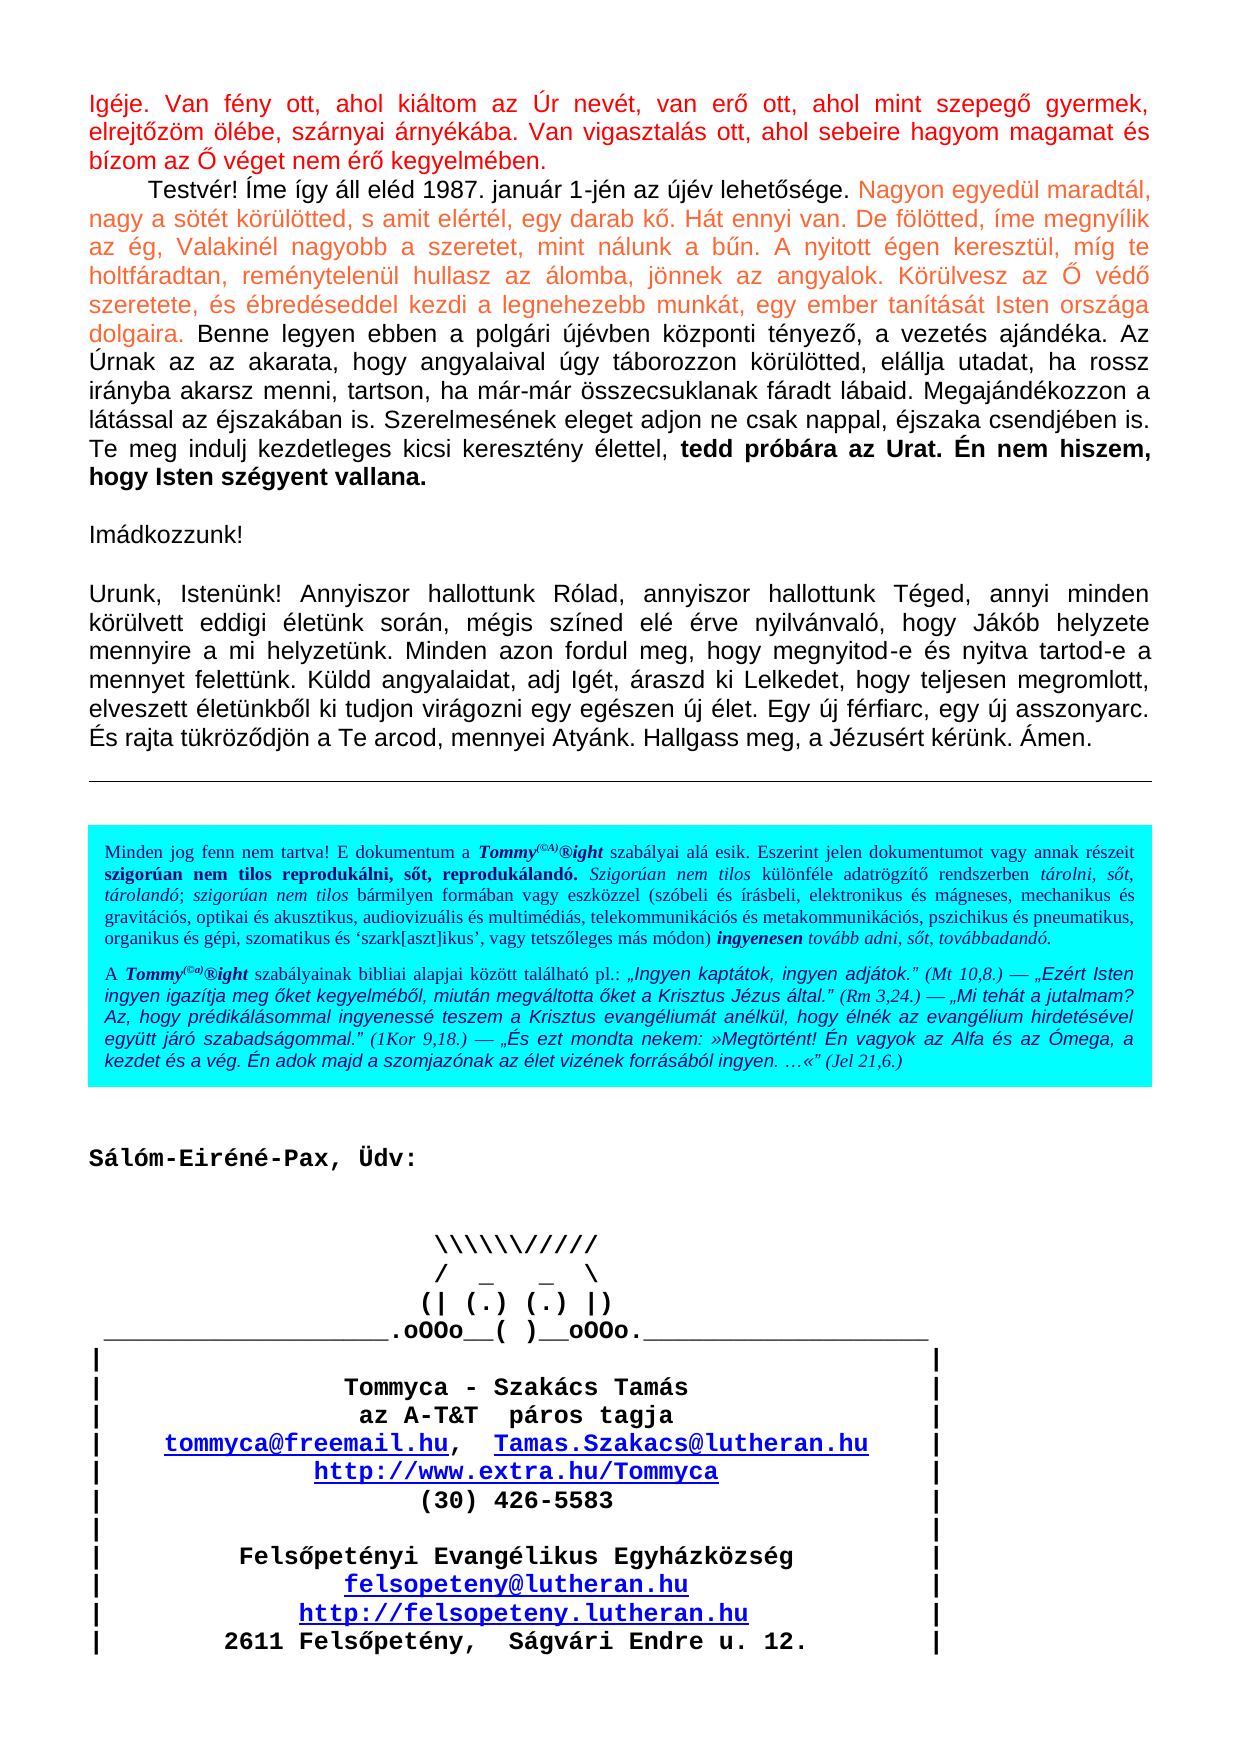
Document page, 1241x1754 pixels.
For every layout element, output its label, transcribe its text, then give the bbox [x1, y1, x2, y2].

text Igéje. Van fény ott, ahol kiáltom az Úr nevét, van erő ott, ahol mint szepegő gyermek, elrejtőzöm ölébe, szárnyai árnyékába. Van vigasztalás ott, ahol sebeire hagyom magamat és bízom az Ő véget nem érő kegyelmében. [88, 88, 1152, 175]
text Imádkozzunk! [88, 521, 1152, 549]
text Sálóm-Eiréné-Pax, Üdv: [88, 1146, 1152, 1174]
text A Tommy(©a)®ight szabályainak bibliai alapjai között található pl.: „Ingyen kaptátok, ingyen adjátok.” (Mt 10,8.) ― „Ezért Isten ingyen igazítja meg őket kegyelméből, miután megváltotta őket a Krisztus Jézus által.” (Rm 3,24.) ― „Mi tehát a jutalmam? Az, hogy prédikálásommal ingyenessé teszem a Krisztus evangéliumát anélkül, hogy élnék az evangélium hirdetésével együtt járó szabadságommal.” (1Kor 9,18.) ― „És ezt mondta nekem: »Megtörtént! Én vagyok az Alfa és az Ómega, a kezdet és a vég. Én adok majd a szomjazónak az élet vizének forrásából ingyen. …«” (Jel 21,6.) [90, 947, 1151, 1086]
text Testvér! Íme így áll eléd 1987. január 1‑jén az újév lehetősége. Nagyon egyedül maradtál, nagy a sötét körülötted, s amit elértél, egy darab kő. Hát ennyi van. De fölötted, íme megnyílik az ég, Valakinél nagyobb a szeretet, mint nálunk a bűn. A nyitott égen keresztül, míg te holtfáradtan, reménytelenül hullasz az álomba, jönnek az angyalok. Körülvesz az Ő védő szeretete, és ébredéseddel kezdi a legnehezebb munkát, egy ember tanítását Isten országa dolgaira. Benne legyen ebben a polgári újévben központi tényező, a vezetés ajándéka. Az Úrnak az az akarata, hogy angyalaival úgy táborozzon körülötted, elállja utadat, ha rossz irányba akarsz menni, tartson, ha már-már összecsuklanak fáradt lábaid. Megajándékozzon a látással az éjszakában is. Szerelmesének eleget adjon ne csak nappal, éjszaka csendjében is. Te meg indulj kezdetleges kicsi keresztény élettel, tedd próbára az Urat. Én nem hiszem, hogy Isten szégyent vallana. [88, 175, 1152, 491]
text \\\\\\///// / _ _ \ (| (.) (.) |) ___________________.oOOo__( )__oOOo.___________________ | | | Tommyca - Szakács Tamás | | az A-T&T páros tagja | | tommyca@freemail.hu, Tamas.Szakacs@lutheran.hu | | http://www.extra.hu/Tommyca | | (30) 426-5583 | | | | Felsőpetényi Evangélikus Egyházközség | | felsopeteny@lutheran.hu | | http://felsopeteny.lutheran.hu | | 2611 Felsőpetény, Ságvári Endre u. 12. | [88, 1233, 1152, 1657]
text Minden jog fenn nem tartva! E dokumentum a Tommy(©A)®ight szabályai alá esik. Eszerint jelen dokumentumot vagy annak részeit szigorúan nem tilos reprodukálni, sőt, reprodukálandó. Szigorúan nem tilos különféle adatrögzítő rendszerben tárolni, sőt, tárolandó; szigorúan nem tilos bármilyen formában vagy eszközzel (szóbeli és írásbeli, elektronikus és mágneses, mechanikus és gravitációs, optikai és akusztikus, audiovizuális és multimédiás, telekommunikációs és metakommunikációs, pszichikus és pneumatikus, organikus és gépi, szomatikus és ‘szark[aszt]ikus’, vagy tetszőleges más módon) ingyenesen tovább adni, sőt, továbbadandó. [90, 826, 1151, 947]
text Urunk, Istenünk! Annyiszor hallottunk Rólad, annyiszor hallottunk Téged, annyi minden körülvett eddigi életünk során, mégis színed elé érve nyilvánvaló, hogy Jákób helyzete mennyire a mi helyzetünk. Minden azon fordul meg, hogy megnyitod‑e és nyitva tartod‑e a mennyet felettünk. Küldd angyalaidat, adj Igét, áraszd ki Lelkedet, hogy teljesen megromlott, elveszett életünkből ki tudjon virágozni egy egészen új élet. Egy új férfiarc, egy új asszonyarc. És rajta tükröződjön a Te arcod, mennyei Atyánk. Hallgass meg, a Jézusért kérünk. Ámen. [88, 579, 1152, 751]
